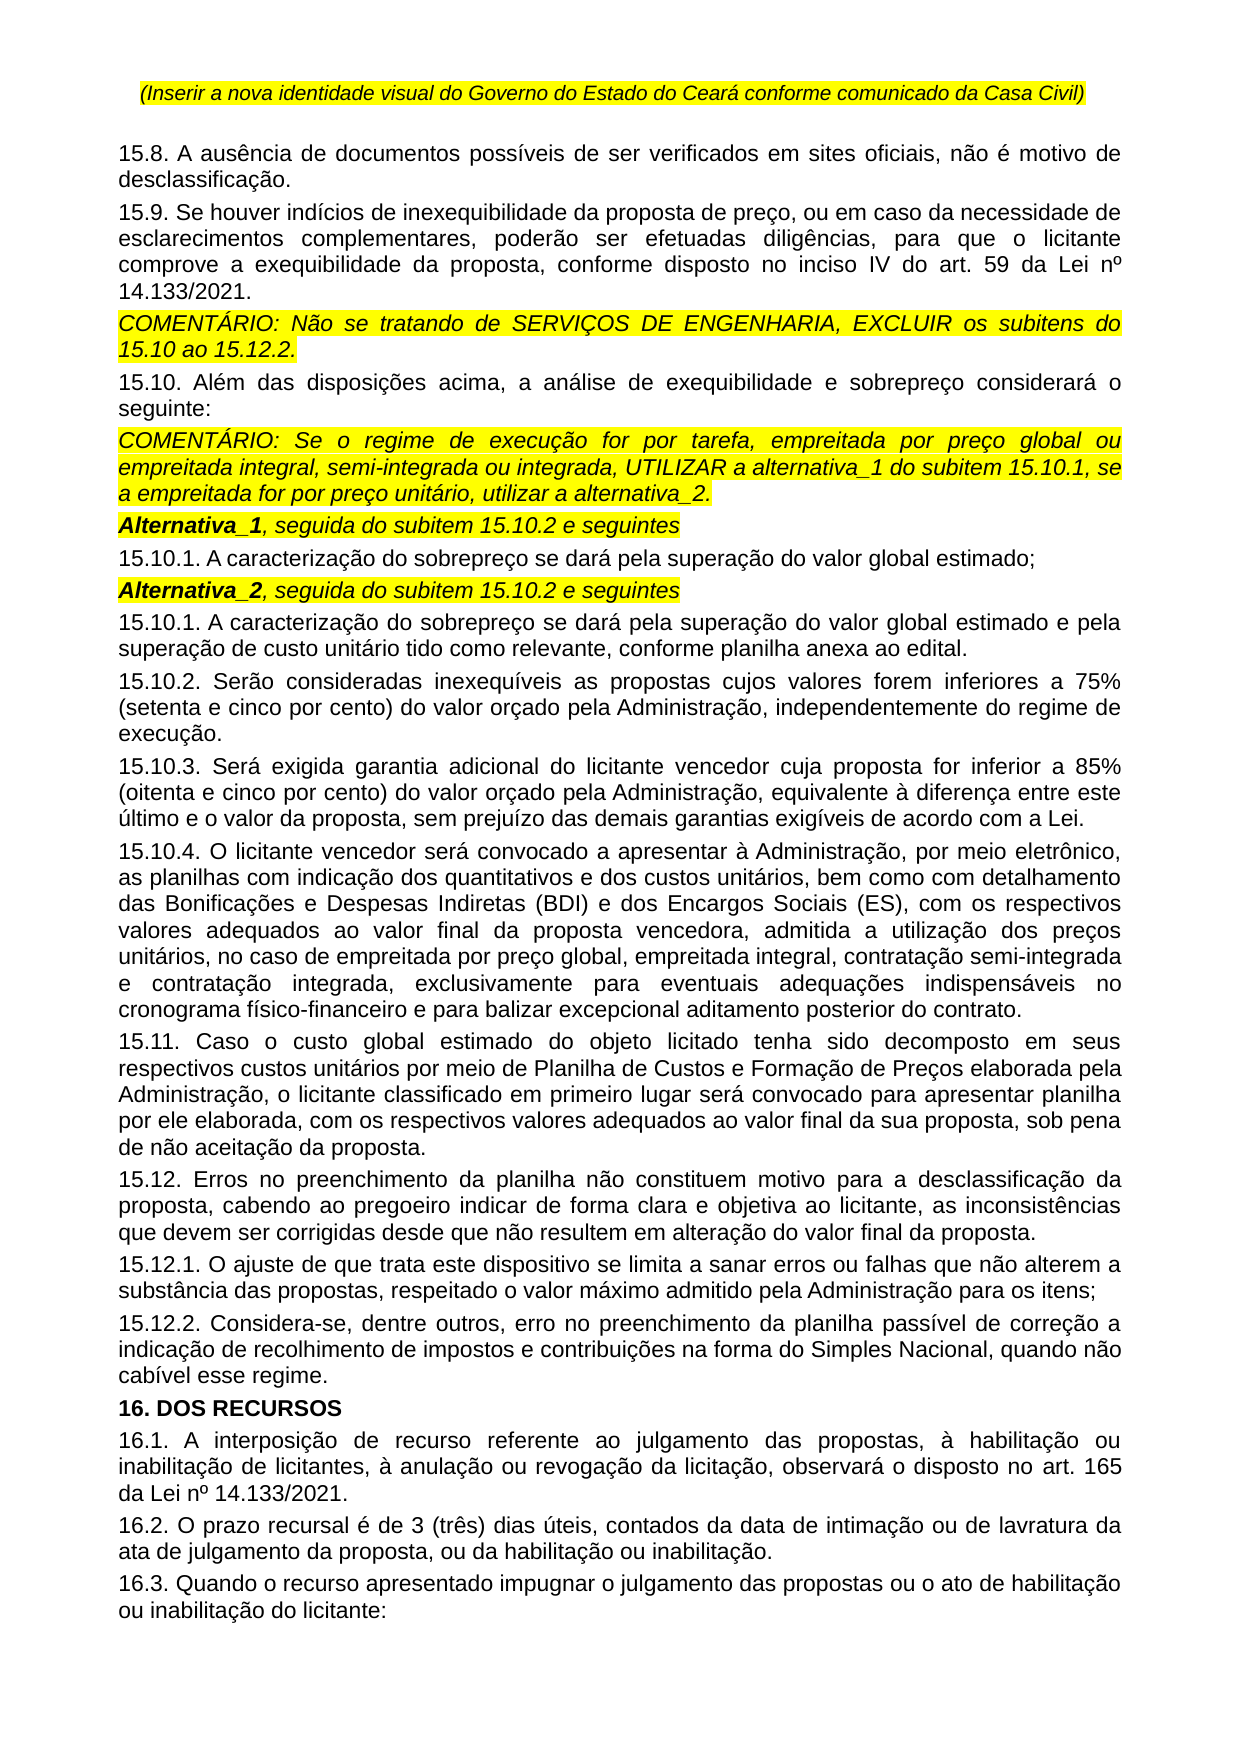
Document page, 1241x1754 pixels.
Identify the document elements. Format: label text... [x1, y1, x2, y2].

text Alternativa_2, seguida do subitem 15.10.2 e seguintes [118, 577, 1122, 603]
text 15.10.4. O licitante vencedor será convocado a apresentar à Administração, por meio eletrônico, as planilhas com indicação dos quantitativos e dos custos unitários, bem como com detalhamento das Bonificações e Despesas Indiretas (BDI) e dos Encargos Sociais (ES), com os respectivos valores adequados ao valor final da proposta vencedora, admitida a utilização dos preços unitários, no caso de empreitada por preço global, empreitada integral, contratação semi-integrada e contratação integrada, exclusivamente para eventuais adequações indispensáveis no cronograma físico-financeiro e para balizar excepcional aditamento posterior do contrato. [118, 838, 1122, 1022]
text 16. DOS RECURSOS [118, 1394, 1122, 1421]
text 15.12.1. O ajuste de que trata este dispositivo se limita a sanar erros ou falhas que não alterem a substância das propostas, respeitado o valor máximo admitido pela Administração para os itens; [118, 1251, 1122, 1303]
text 15.9. Se houver indícios de inexequibilidade da proposta de preço, ou em caso da necessidade de esclarecimentos complementares, poderão ser efetuadas diligências, para que o licitante comprove a exequibilidade da proposta, conforme disposto no inciso IV do art. 59 da Lei nº 14.133/2021. [118, 198, 1122, 304]
text Alternativa_1, seguida do subitem 15.10.2 e seguintes [118, 512, 1122, 538]
text 15.8. A ausência de documentos possíveis de ser verificados em sites oficiais, não é motivo de desclassificação. [118, 140, 1122, 193]
text 15.10.1. A caracterização do sobrepreço se dará pela superação do valor global estimado; [118, 544, 1122, 571]
text 16.2. O prazo recursal é de 3 (três) dias úteis, contados da data de intimação ou de lavratura da ata de julgamento da proposta, ou da habilitação ou inabilitação. [118, 1512, 1122, 1564]
text 16.1. A interposição de recurso referente ao julgamento das propostas, à habilitação ou inabilitação de licitantes, à anulação ou revogação da licitação, observará o disposto no art. 165 da Lei nº 14.133/2021. [118, 1427, 1122, 1506]
text 16.3. Quando o recurso apresentado impugnar o julgamento das propostas ou o ato de habilitação ou inabilitação do licitante: [118, 1570, 1122, 1623]
text 15.11. Caso o custo global estimado do objeto licitado tenha sido decomposto em seus respectivos custos unitários por meio de Planilha de Custos e Formação de Preços elaborada pela Administração, o licitante classificado em primeiro lugar será convocado para apresentar planilha por ele elaborada, com os respectivos valores adequados ao valor final da sua proposta, sob pena de não aceitação da proposta. [118, 1028, 1122, 1160]
text 15.10. Além das disposições acima, a análise de exequibilidade e sobrepreço considerará o seguinte: [118, 368, 1122, 421]
text 15.10.3. Será exigida garantia adicional do licitante vencedor cuja proposta for inferior a 85% (oitenta e cinco por cento) do valor orçado pela Administração, equivalente à diferença entre este último e o valor da proposta, sem prejuízo das demais garantias exigíveis de acordo com a Lei. [118, 753, 1122, 832]
text 15.10.2. Serão consideradas inexequíveis as propostas cujos valores forem inferiores a 75% (setenta e cinco por cento) do valor orçado pela Administração, independentemente do regime de execução. [118, 668, 1122, 747]
text COMENTÁRIO: Se o regime de execução for por tarefa, empreitada por preço global ou empreitada integral, semi-integrada ou integrada, UTILIZAR a alternativa_1 do subitem 15.10.1, se a empreitada for por preço unitário, utilizar a alternativa_2. [118, 427, 1122, 506]
text 15.12. Erros no preenchimento da planilha não constituem motivo para a desclassificação da proposta, cabendo ao pregoeiro indicar de forma clara e objetiva ao licitante, as inconsistências que devem ser corrigidas desde que não resultem em alteração do valor final da proposta. [118, 1166, 1122, 1245]
text COMENTÁRIO: Não se tratando de SERVIÇOS DE ENGENHARIA, EXCLUIR os subitens do 15.10 ao 15.12.2. [118, 310, 1122, 363]
text 15.12.2. Considera-se, dentre outros, erro no preenchimento da planilha passível de correção a indicação de recolhimento de impostos e contribuições na forma do Simples Nacional, quando não cabível esse regime. [118, 1309, 1122, 1388]
text 15.10.1. A caracterização do sobrepreço se dará pela superação do valor global estimado e pela superação de custo unitário tido como relevante, conforme planilha anexa ao edital. [118, 609, 1122, 662]
